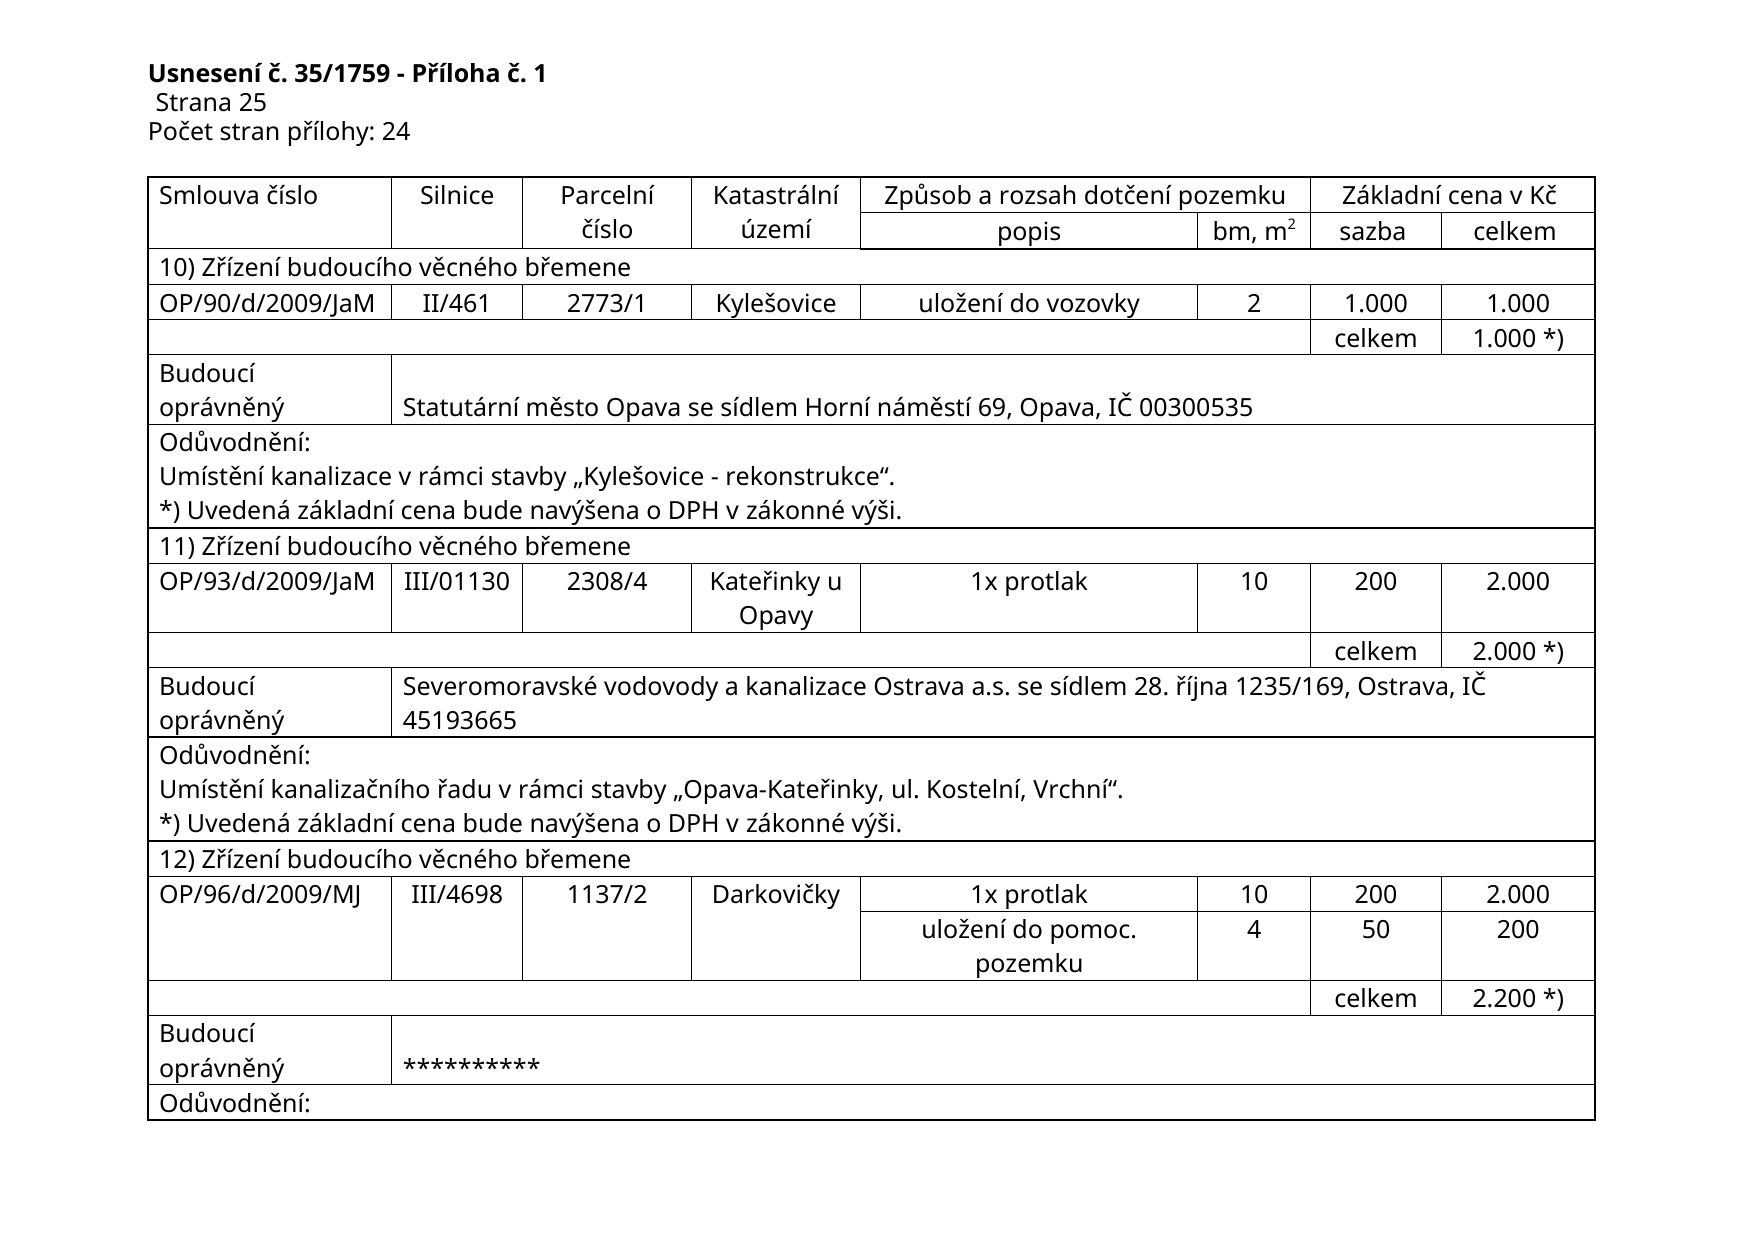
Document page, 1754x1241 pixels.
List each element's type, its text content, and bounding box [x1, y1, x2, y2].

table_cell Kateřinky u Opavy [692, 564, 860, 632]
table_header Silnice [392, 178, 522, 248]
table_cell 2.000 [1442, 877, 1594, 911]
table_cell Statutární město Opava se sídlem Horní náměstí 69, Opava, IČ 00300535 [392, 355, 1594, 423]
table_cell 11) Zřízení budoucího věcného břemene [149, 529, 1594, 563]
table_cell sazba [1311, 213, 1441, 248]
table_cell 10 [1198, 564, 1310, 632]
table_cell [149, 320, 1310, 354]
table_cell 200 [1442, 912, 1594, 980]
table_header Smlouva číslo [149, 178, 391, 248]
table_cell celkem [1311, 981, 1441, 1015]
table_cell 2.000 *) [1442, 633, 1594, 667]
table_cell 2773/1 [523, 285, 691, 319]
table_cell 1.000 [1442, 285, 1594, 319]
table_header Způsob a rozsah dotčení pozemku [861, 178, 1310, 212]
table_cell Budoucí oprávněný [149, 355, 391, 423]
table_cell 1x protlak [861, 564, 1197, 632]
table_cell 4 [1198, 912, 1310, 980]
table_cell uložení do pomoc. pozemku [861, 912, 1197, 980]
table_cell Odůvodnění: Umístění kanalizace v rámci stavby „Kylešovice - rekonstrukce“. *) Uvedená základní cena bude navýšena o DPH v zákonné výši. [149, 425, 1594, 527]
table_cell 10 [1198, 877, 1310, 911]
table_cell popis [861, 213, 1197, 248]
table_cell 200 [1311, 877, 1441, 911]
table_cell III/01130 [392, 564, 522, 632]
table_cell Severomoravské vodovody a kanalizace Ostrava a.s. se sídlem 28. října 1235/169, Ostrava, IČ 45193665 [392, 668, 1594, 736]
table_cell OP/93/d/2009/JaM [149, 564, 391, 632]
table_cell OP/96/d/2009/MJ [149, 877, 391, 980]
table_cell 12) Zřízení budoucího věcného břemene [149, 842, 1594, 876]
table_cell 200 [1311, 564, 1441, 632]
table_cell Budoucí oprávněný [149, 668, 391, 736]
table_cell [149, 633, 1310, 667]
table_header Parcelní číslo [523, 178, 691, 248]
table_cell Kylešovice [692, 285, 860, 319]
table_cell ********** [392, 1016, 1594, 1084]
table_cell 2308/4 [523, 564, 691, 632]
table_cell OP/90/d/2009/JaM [149, 285, 391, 319]
table_cell II/461 [392, 285, 522, 319]
table_cell celkem [1442, 213, 1594, 248]
table_cell 1.000 [1311, 285, 1441, 319]
table_cell Budoucí oprávněný [149, 1016, 391, 1084]
table_cell 50 [1311, 912, 1441, 980]
table_cell [149, 981, 1310, 1015]
table_header Základní cena v Kč [1311, 178, 1594, 212]
table_cell 1.000 *) [1442, 320, 1594, 354]
table_cell 10) Zřízení budoucího věcného břemene [149, 249, 1594, 284]
table_cell bm, m2 [1198, 213, 1310, 248]
table_cell 2 [1198, 285, 1310, 319]
table_cell 2.200 *) [1442, 981, 1594, 1015]
table_cell Odůvodnění: [149, 1085, 1594, 1119]
table_header Katastrální území [692, 178, 860, 248]
table_cell celkem [1311, 320, 1441, 354]
table_cell celkem [1311, 633, 1441, 667]
table_cell 2.000 [1442, 564, 1594, 632]
table_cell III/4698 [392, 877, 522, 980]
table_cell uložení do vozovky [861, 285, 1197, 319]
table_cell 1137/2 [523, 877, 691, 980]
table_cell 1x protlak [861, 877, 1197, 911]
table_cell Odůvodnění: Umístění kanalizačního řadu v rámci stavby „Opava-Kateřinky, ul. Kostelní, Vrchní“. *) Uvedená základní cena bude navýšena o DPH v zákonné výši. [149, 738, 1594, 839]
table_cell Darkovičky [692, 877, 860, 980]
